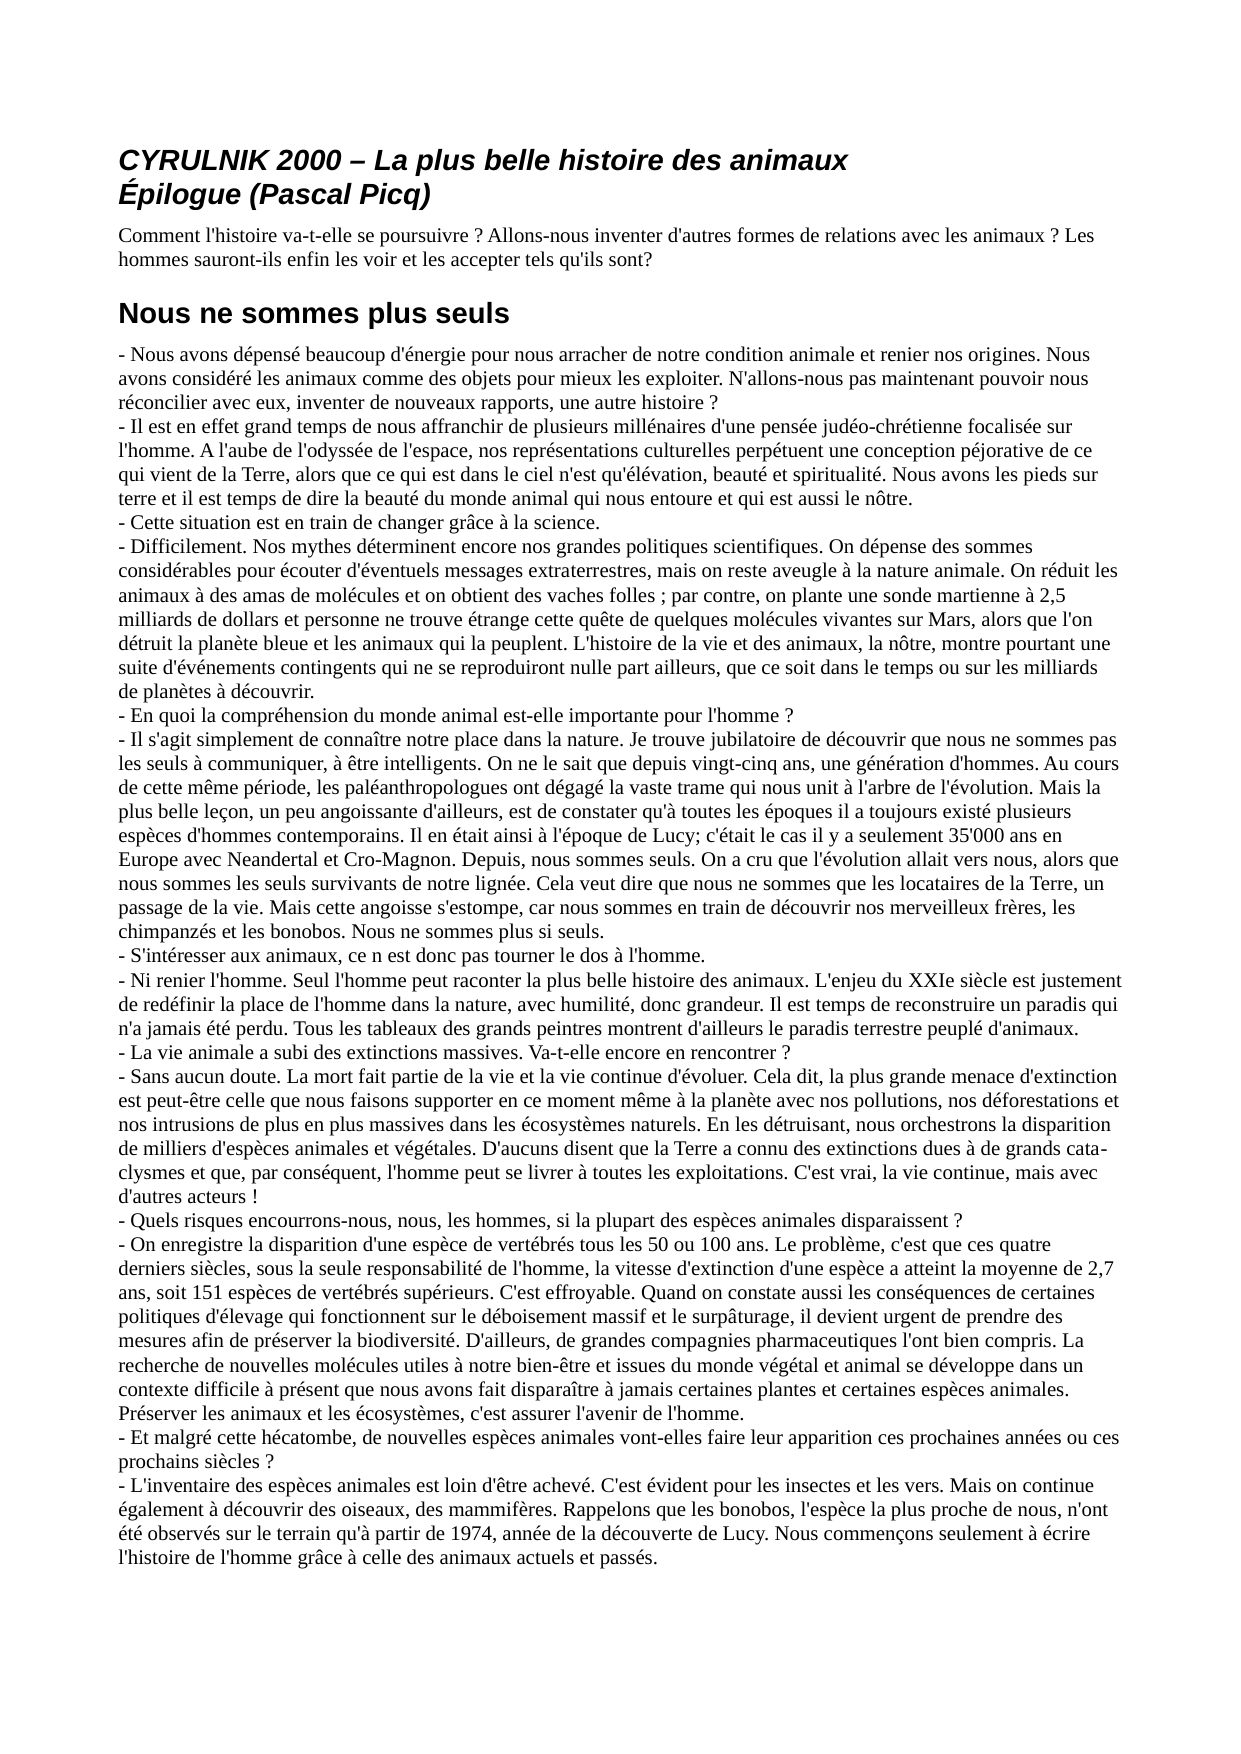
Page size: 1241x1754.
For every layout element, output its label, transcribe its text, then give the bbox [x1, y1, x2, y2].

text - Il s'agit simplement de connaître notre place dans la nature. Je trouve jubilatoire de découvrir que nous ne sommes pas les seuls à communiquer, à être intelli­gents. On ne le sait que depuis vingt-cinq ans, une géné­ration d'hommes. Au cours de cette même période, les paléanthropologues ont dégagé la vaste trame qui nous unit à l'arbre de l'évolution. Mais la plus belle leçon, un peu angoissante d'ailleurs, est de constater qu'à toutes les époques il a toujours existé plusieurs espèces d'hommes contemporains. Il en était ainsi à l'époque de Lucy; c'était le cas il y a seulement 35'000 ans en Europe avec Neandertal et Cro-Magnon. Depuis, nous sommes seuls. On a cru que l'évolution allait vers nous, alors que nous sommes les seuls survivants de notre lignée. Cela veut dire que nous ne sommes que les locataires de la Terre, un passage de la vie. Mais cette angoisse s'estompe, car nous sommes en train de découvrir nos merveilleux frères, les chimpanzés et les bonobos. Nous ne sommes plus si seuls. [118, 727, 1122, 943]
text - Et malgré cette hécatombe, de nouvelles espèces animales vont-elles faire leur apparition ces prochaines années ou ces prochains siècles ? [118, 1425, 1122, 1473]
text - Nous avons dépensé beaucoup d'énergie pour nous arracher de notre condition animale et renier nos ori­gines. Nous avons considéré les animaux comme des objets pour mieux les exploiter. N'allons-nous pas maintenant pouvoir nous réconcilier avec eux, inventer de nouveaux rapports, une autre histoire ? [118, 342, 1122, 414]
text - Ni renier l'homme. Seul l'homme peut raconter la plus belle histoire des animaux. L'enjeu du XXIe siècle est justement de redéfinir la place de l'homme dans la nature, avec humilité, donc grandeur. Il est temps de reconstruire un paradis qui n'a jamais été perdu. Tous les tableaux des grands peintres montrent d'ailleurs le paradis terrestre peuplé d'animaux. [118, 967, 1122, 1040]
text - En quoi la compréhension du monde animal est-elle importante pour l'homme ? [118, 703, 1122, 727]
text - Sans aucun doute. La mort fait partie de la vie et la vie continue d'évoluer. Cela dit, la plus grande menace d'extinction est peut-être celle que nous faisons sup­porter en ce moment même à la planète avec nos pol­lutions, nos déforestations et nos intrusions de plus en plus massives dans les écosystèmes naturels. En les détruisant, nous orchestrons la disparition de milliers d'espèces animales et végétales. D'aucuns disent que la Terre a connu des extinctions dues à de grands cata­clysmes et que, par conséquent, l'homme peut se livrer à toutes les exploitations. C'est vrai, la vie continue, mais avec d'autres acteurs ! [118, 1064, 1122, 1208]
text - Difficilement. Nos mythes déterminent encore nos grandes politiques scientifiques. On dépense des sommes considérables pour écouter d'éventuels messages extra­terrestres, mais on reste aveugle à la nature animale. On réduit les animaux à des amas de molécules et on obtient des vaches folles ; par contre, on plante une sonde martienne à 2,5 milliards de dollars et personne ne trouve étrange cette quête de quelques molécules vivantes sur Mars, alors que l'on détruit la planète bleue et les animaux qui la peuplent. L'histoire de la vie et des animaux, la nôtre, montre pourtant une suite d'événe­ments contingents qui ne se reproduiront nulle part ailleurs, que ce soit dans le temps ou sur les milliards de planètes à découvrir. [118, 534, 1122, 703]
text - L'inventaire des espèces animales est loin d'être achevé. C'est évident pour les insectes et les vers. Mais on continue également à découvrir des oiseaux, des mammifères. Rappelons que les bonobos, l'espèce la plus proche de nous, n'ont été observés sur le terrain qu'à partir de 1974, année de la découverte de Lucy. Nous commençons seulement à écrire l'histoire de l'homme grâce à celle des animaux actuels et passés. [118, 1473, 1122, 1569]
text - Cette situation est en train de changer grâce à la science. [118, 510, 1122, 534]
subtitle CYRULNIK 2000 – La plus belle histoire des animaux Épilogue (Pascal Picq) [118, 143, 1122, 210]
text Comment l'histoire va-t-elle se poursuivre ? Allons-nous inventer d'autres formes de relations avec les animaux ? Les hommes sauront-ils enfin les voir et les accepter tels qu'ils sont? [118, 223, 1122, 271]
text - La vie animale a subi des extinctions massives. Va-t-elle encore en rencontrer ? [118, 1040, 1122, 1064]
subtitle Nous ne sommes plus seuls [118, 296, 1122, 329]
text - Il est en effet grand temps de nous affranchir de plusieurs millénaires d'une pensée judéo-chrétienne focalisée sur l'homme. A l'aube de l'odyssée de l'espace, nos représentations culturelles perpétuent une conception péjorative de ce qui vient de la Terre, alors que ce qui est dans le ciel n'est qu'élévation, beauté et spiritualité. Nous avons les pieds sur terre et il est temps de dire la beauté du monde animal qui nous entoure et qui est aussi le nôtre. [118, 414, 1122, 510]
text - On enregistre la disparition d'une espèce de ver­tébrés tous les 50 ou 100 ans. Le problème, c'est que ces quatre derniers siècles, sous la seule responsabilité de l'homme, la vitesse d'extinction d'une espèce a atteint la moyenne de 2,7 ans, soit 151 espèces de verté­brés supérieurs. C'est effroyable. Quand on constate aussi les conséquences de certaines politiques d'élevage qui fonctionnent sur le déboisement massif et le surpâ­turage, il devient urgent de prendre des mesures afin de préserver la biodiversité. D'ailleurs, de grandes compa­gnies pharmaceutiques l'ont bien compris. La recherche de nouvelles molécules utiles à notre bien-être et issues du monde végétal et animal se développe dans un contexte difficile à présent que nous avons fait dispa­raître à jamais certaines plantes et certaines espèces ani­males. Préserver les animaux et les écosystèmes, c'est assurer l'avenir de l'homme. [118, 1232, 1122, 1425]
text - S'intéresser aux animaux, ce n est donc pas tourner le dos à l'homme. [118, 943, 1122, 967]
text - Quels risques encourrons-nous, nous, les hommes, si la plupart des espèces animales disparaissent ? [118, 1208, 1122, 1232]
